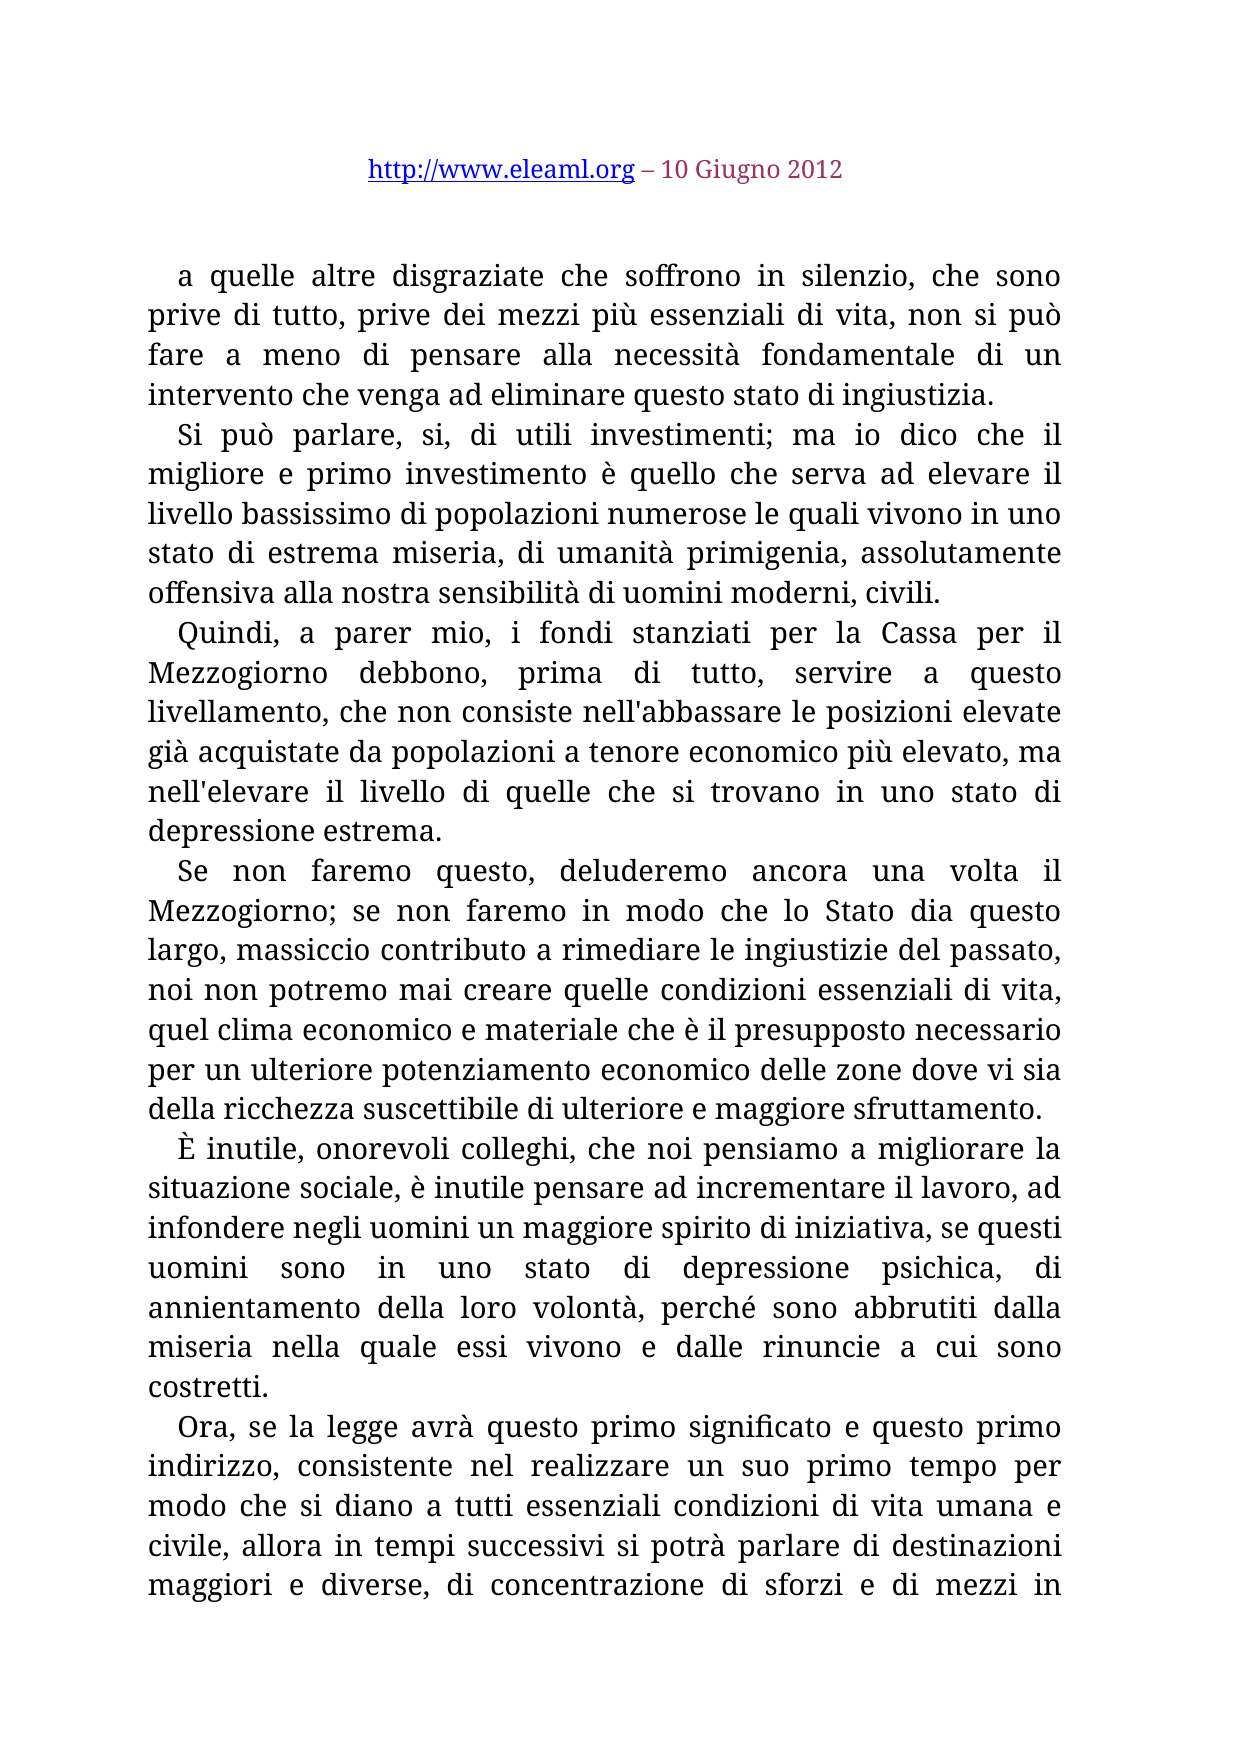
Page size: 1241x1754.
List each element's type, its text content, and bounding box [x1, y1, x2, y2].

text È inutile, onorevoli colleghi, che noi pensiamo a migliorare la situazione sociale, è inutile pensare ad incrementare il lavoro, ad infondere negli uomini un maggiore spirito di iniziativa, se questi uomini sono in uno stato di depressione psichica, di annientamento della loro volontà, perché sono abbrutiti dalla miseria nella quale essi vivono e dalle rinuncie a cui sono costretti. [148, 1128, 1063, 1406]
text Ora, se la legge avrà questo primo significato e questo primo indirizzo, consistente nel realizzare un suo primo tempo per modo che si diano a tutti essenziali condizioni di vita umana e civile, allora in tempi successivi si potrà parlare di destinazioni maggiori e diverse, di concentrazione di sforzi e di mezzi in [148, 1406, 1063, 1604]
text Se non faremo questo, deluderemo ancora una volta il Mezzogiorno; se non faremo in modo che lo Stato dia questo largo, massiccio contributo a rimediare le ingiustizie del passato, noi non potremo mai creare quelle condizioni essenziali di vita, quel clima economico e materiale che è il presupposto necessario per un ulteriore potenziamento economico delle zone dove vi sia della ricchezza suscettibile di ulteriore e maggiore sfruttamento. [148, 850, 1063, 1128]
text a quelle altre disgraziate che soffrono in silenzio, che sono prive di tutto, prive dei mezzi più essenziali di vita, non si può fare a meno di pensare alla necessità fondamentale di un intervento che venga ad eliminare questo stato di ingiustizia. [148, 255, 1063, 414]
text Si può parlare, si, di utili investimenti; ma io dico che il migliore e primo investimento è quello che serva ad elevare il livello bassissimo di popolazioni numerose le quali vivono in uno stato di estrema miseria, di umanità primigenia, assolutamente offensiva alla nostra sensibilità di uomini moderni, civili. [148, 414, 1063, 612]
text Quindi, a parer mio, i fondi stanziati per la Cassa per il Mezzogiorno debbono, prima di tutto, servire a questo livellamento, che non consiste nell'abbassare le posizioni elevate già acquistate da popolazioni a tenore economico più elevato, ma nell'elevare il livello di quelle che si trovano in uno stato di depressione estrema. [148, 612, 1063, 850]
